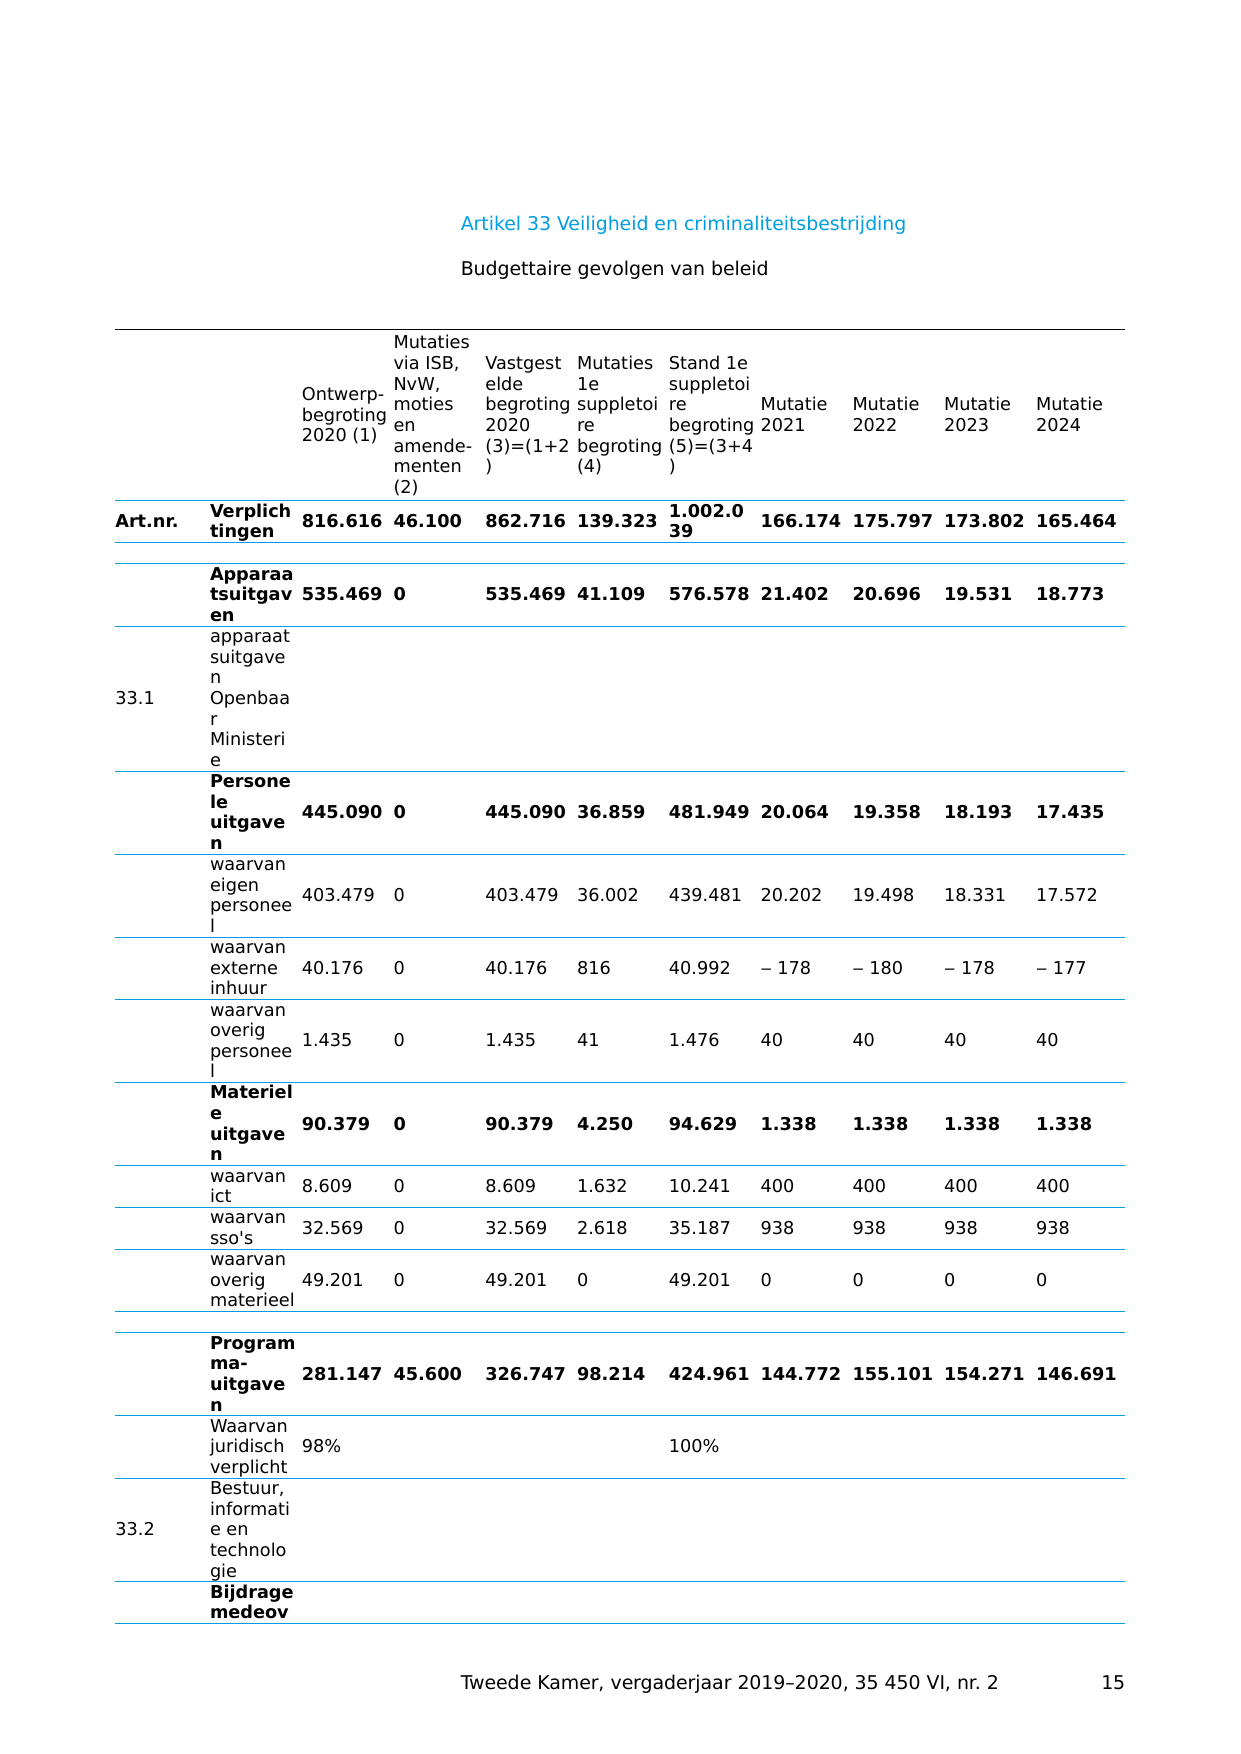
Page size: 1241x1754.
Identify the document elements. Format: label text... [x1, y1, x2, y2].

table_cell 40.176 [482, 938, 574, 999]
table_cell 0 [390, 855, 482, 937]
table_cell 326.747 [482, 1333, 574, 1415]
table_cell [666, 627, 757, 771]
table_cell 10.241 [666, 1166, 757, 1207]
table_cell 19.358 [849, 772, 941, 853]
table_cell waarvan ict [207, 1166, 299, 1207]
table_cell 481.949 [666, 772, 757, 853]
table_cell Mutatie 2022 [849, 330, 941, 500]
table_cell 400 [1033, 1166, 1125, 1207]
table_cell [1033, 543, 1125, 563]
table_cell 17.572 [1033, 855, 1125, 937]
table_cell 40 [758, 1000, 849, 1082]
table_cell 20.696 [849, 564, 941, 626]
table_cell [849, 1479, 941, 1581]
table_cell [115, 1083, 207, 1165]
table_cell 41 [574, 1000, 666, 1082]
table_cell [482, 1582, 574, 1623]
table_cell 8.609 [482, 1166, 574, 1207]
table_cell [115, 1312, 207, 1332]
table_cell Art.nr. [115, 501, 207, 542]
table_cell [849, 1582, 941, 1623]
table_cell ‒ 177 [1033, 938, 1125, 999]
table_cell [115, 772, 207, 853]
table_cell ‒ 178 [758, 938, 849, 999]
table_cell 90.379 [299, 1083, 390, 1165]
table_cell [115, 564, 207, 626]
table_cell [115, 1416, 207, 1477]
table_cell waarvan eigen personeel [207, 855, 299, 937]
table_cell 0 [1033, 1250, 1125, 1311]
table_cell [666, 1312, 757, 1332]
table_cell 20.064 [758, 772, 849, 853]
table_cell 576.578 [666, 564, 757, 626]
table_cell Mutaties via ISB, NvW, moties en amende-menten (2) [390, 330, 482, 500]
table_cell 146.691 [1033, 1333, 1125, 1415]
table_cell 0 [941, 1250, 1033, 1311]
title Artikel 33 Veiligheid en criminaliteitsbestrijding [461, 213, 1125, 235]
table_cell [207, 1312, 299, 1332]
table_cell 400 [941, 1166, 1033, 1207]
table_cell [666, 1582, 757, 1623]
table_cell Waarvan juridisch verplicht [207, 1416, 299, 1477]
table_cell [574, 1582, 666, 1623]
table_cell waarvan externe inhuur [207, 938, 299, 999]
table_cell [849, 543, 941, 563]
table_cell [299, 1582, 390, 1623]
table_cell Materiele uitgaven [207, 1083, 299, 1165]
table_cell Verplichtingen [207, 501, 299, 542]
table_cell [574, 1416, 666, 1477]
table_cell 1.338 [758, 1083, 849, 1165]
table_cell [390, 1312, 482, 1332]
table_cell 1.338 [941, 1083, 1033, 1165]
table_cell [299, 627, 390, 771]
table_cell Mutatie 2024 [1033, 330, 1125, 500]
table_cell 862.716 [482, 501, 574, 542]
table_cell 938 [1033, 1208, 1125, 1248]
table_cell 49.201 [666, 1250, 757, 1311]
table_cell [115, 543, 207, 563]
table_cell 155.101 [849, 1333, 941, 1415]
table_cell 1.002.039 [666, 501, 757, 542]
table_cell 1.476 [666, 1000, 757, 1082]
table_cell [1033, 1479, 1125, 1581]
table_cell [666, 543, 757, 563]
table_cell [115, 1250, 207, 1311]
table_cell Vastgestelde begroting 2020 (3)=(1+2) [482, 330, 574, 500]
table_cell 2.618 [574, 1208, 666, 1248]
table_cell Mutatie 2021 [758, 330, 849, 500]
table_cell 0 [390, 938, 482, 999]
table_cell Stand 1e suppletoire begroting (5)=(3+4) [666, 330, 757, 500]
table_cell [1033, 627, 1125, 771]
table_cell Mutaties 1e suppletoire begroting (4) [574, 330, 666, 500]
table_cell [941, 1582, 1033, 1623]
table_cell 445.090 [482, 772, 574, 853]
table_cell 98% [299, 1416, 390, 1477]
table_cell [941, 1416, 1033, 1477]
table_cell 19.498 [849, 855, 941, 937]
table_cell 36.002 [574, 855, 666, 937]
table_cell 90.379 [482, 1083, 574, 1165]
table_cell 0 [758, 1250, 849, 1311]
table_cell Mutatie 2023 [941, 330, 1033, 500]
table_cell 40 [1033, 1000, 1125, 1082]
table_cell ‒ 178 [941, 938, 1033, 999]
table_cell Bijdrage medeov [207, 1582, 299, 1623]
table_cell 32.569 [299, 1208, 390, 1248]
table_cell 439.481 [666, 855, 757, 937]
table_cell 35.187 [666, 1208, 757, 1248]
table_cell apparaatsuitgaven Openbaar Ministerie [207, 627, 299, 771]
table_cell [115, 855, 207, 937]
table_cell 816.616 [299, 501, 390, 542]
table_cell waarvan sso's [207, 1208, 299, 1248]
table_cell [849, 1416, 941, 1477]
table_cell 4.250 [574, 1083, 666, 1165]
table_cell [941, 627, 1033, 771]
table_cell 400 [849, 1166, 941, 1207]
table_cell 8.609 [299, 1166, 390, 1207]
table_cell [115, 1208, 207, 1248]
table_cell 816 [574, 938, 666, 999]
table_cell [574, 627, 666, 771]
table_cell [207, 330, 299, 500]
table_cell 139.323 [574, 501, 666, 542]
table_cell 49.201 [482, 1250, 574, 1311]
table_cell 175.797 [849, 501, 941, 542]
table_cell 33.1 [115, 627, 207, 771]
table_cell 938 [849, 1208, 941, 1248]
table_cell 40.992 [666, 938, 757, 999]
table_cell [758, 543, 849, 563]
table_cell [849, 1312, 941, 1332]
table_cell [574, 1312, 666, 1332]
table_cell 938 [758, 1208, 849, 1248]
table_cell 403.479 [299, 855, 390, 937]
table_cell [390, 627, 482, 771]
table_cell [1033, 1582, 1125, 1623]
table_cell [574, 543, 666, 563]
table_cell 18.773 [1033, 564, 1125, 626]
table_cell 49.201 [299, 1250, 390, 1311]
table_cell 94.629 [666, 1083, 757, 1165]
table_cell Apparaatsuitgaven [207, 564, 299, 626]
table_cell 173.802 [941, 501, 1033, 542]
table_cell [390, 1416, 482, 1477]
table_cell 33.2 [115, 1479, 207, 1581]
table_cell Ontwerp-begroting 2020 (1) [299, 330, 390, 500]
table_cell 98.214 [574, 1333, 666, 1415]
table_cell [115, 1166, 207, 1207]
table_cell [115, 330, 207, 500]
table_cell [574, 1479, 666, 1581]
table_cell 938 [941, 1208, 1033, 1248]
table_cell [482, 1479, 574, 1581]
table_cell 166.174 [758, 501, 849, 542]
table_cell 0 [390, 1000, 482, 1082]
table_cell [482, 543, 574, 563]
table_cell [758, 1416, 849, 1477]
table_cell 36.859 [574, 772, 666, 853]
table_cell 403.479 [482, 855, 574, 937]
table_cell 100% [666, 1416, 757, 1477]
table_cell ‒ 180 [849, 938, 941, 999]
table_cell [758, 1479, 849, 1581]
table_cell 1.435 [299, 1000, 390, 1082]
table_cell [758, 627, 849, 771]
table_cell 32.569 [482, 1208, 574, 1248]
table_cell 424.961 [666, 1333, 757, 1415]
table_cell 144.772 [758, 1333, 849, 1415]
title Budgettaire gevolgen van beleid [461, 258, 1125, 280]
table_cell 154.271 [941, 1333, 1033, 1415]
table_cell 535.469 [299, 564, 390, 626]
table_cell [482, 1416, 574, 1477]
table_cell 445.090 [299, 772, 390, 853]
table_cell 1.338 [1033, 1083, 1125, 1165]
table_cell [849, 627, 941, 771]
table_cell 40 [941, 1000, 1033, 1082]
table_cell 1.435 [482, 1000, 574, 1082]
table_cell 1.632 [574, 1166, 666, 1207]
table_cell [666, 1479, 757, 1581]
table_cell 40 [849, 1000, 941, 1082]
table_cell 0 [849, 1250, 941, 1311]
table_cell Bestuur, informatie en technologie [207, 1479, 299, 1581]
table_cell [941, 1312, 1033, 1332]
table_cell [207, 543, 299, 563]
table_cell 0 [390, 1083, 482, 1165]
table_cell [482, 1312, 574, 1332]
table_cell 0 [390, 1166, 482, 1207]
table_cell [390, 1479, 482, 1581]
table_cell [941, 1479, 1033, 1581]
table_cell waarvan overig personeel [207, 1000, 299, 1082]
table_cell [482, 627, 574, 771]
table_cell [299, 1479, 390, 1581]
table_cell [1033, 1312, 1125, 1332]
table_cell [115, 1582, 207, 1623]
table_cell [390, 1582, 482, 1623]
table_cell [390, 543, 482, 563]
table_cell [115, 938, 207, 999]
table_cell 0 [390, 1208, 482, 1248]
table_cell [758, 1582, 849, 1623]
table_cell 19.531 [941, 564, 1033, 626]
table_cell 0 [390, 564, 482, 626]
table_cell 535.469 [482, 564, 574, 626]
table_cell 0 [574, 1250, 666, 1311]
table_cell 18.331 [941, 855, 1033, 937]
table_cell 40.176 [299, 938, 390, 999]
table_cell [1033, 1416, 1125, 1477]
table_cell [115, 1333, 207, 1415]
table_cell waarvan overig materieel [207, 1250, 299, 1311]
table_cell 46.100 [390, 501, 482, 542]
table_cell 0 [390, 1250, 482, 1311]
table_cell 18.193 [941, 772, 1033, 853]
table_cell 1.338 [849, 1083, 941, 1165]
table_cell 281.147 [299, 1333, 390, 1415]
table_cell Programma-uitgaven [207, 1333, 299, 1415]
table_cell 400 [758, 1166, 849, 1207]
table_cell [115, 1000, 207, 1082]
table_cell [299, 1312, 390, 1332]
table_cell 17.435 [1033, 772, 1125, 853]
table_cell 45.600 [390, 1333, 482, 1415]
table_cell 0 [390, 772, 482, 853]
table_cell 21.402 [758, 564, 849, 626]
table_cell 20.202 [758, 855, 849, 937]
table_cell Personele uitgaven [207, 772, 299, 853]
table_header Budgettaire gevolgen van beleid artikel 33 (bedragen x € 1.000) [115, 304, 1125, 329]
table_cell [941, 543, 1033, 563]
table_cell 165.464 [1033, 501, 1125, 542]
table_cell 41.109 [574, 564, 666, 626]
table_cell [758, 1312, 849, 1332]
table_cell [299, 543, 390, 563]
